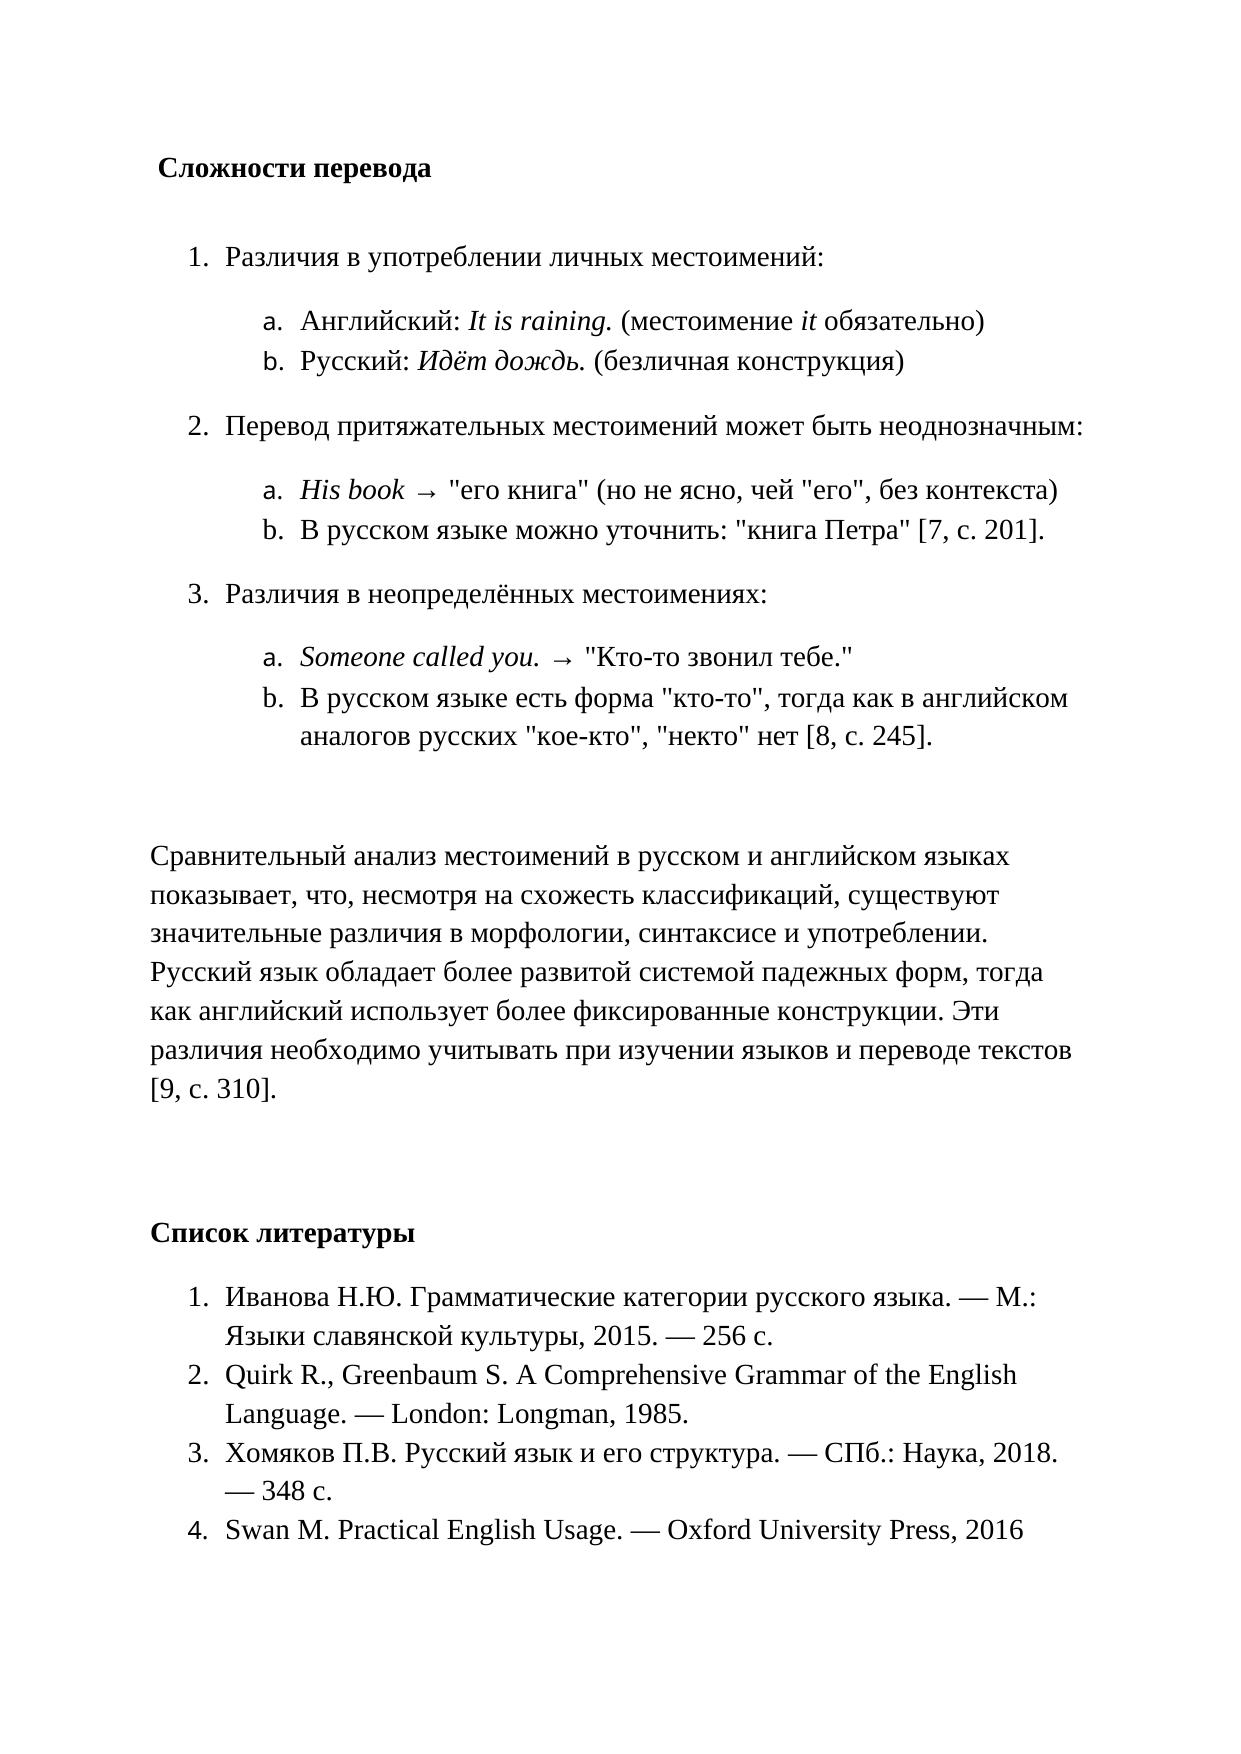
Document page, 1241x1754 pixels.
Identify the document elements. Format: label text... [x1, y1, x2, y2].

list Swan M. Practical English Usage. — Oxford University Press, 2016 [187, 1512, 1090, 1547]
list В русском языке есть форма "кто-то", тогда как в английском аналогов русских "кое-кто", "некто" нет [8, c. 245]. [262, 680, 1090, 752]
text Список литературы [150, 1215, 1090, 1249]
list Английский: It is raining. (местоимение it обязательно) [262, 303, 1090, 337]
list His book → "его книга" (но не ясно, чей "его", без контекста) [262, 472, 1090, 506]
list Хомяков П.В. Русский язык и его структура. — СПб.: Наука, 2018. — 348 с. [187, 1435, 1090, 1507]
list Someone called you. → "Кто-то звонил тебе." [262, 639, 1090, 674]
text Сложности перевода [150, 150, 1090, 183]
list Различия в неопределённых местоимениях: [187, 576, 1090, 609]
list Quirk R., Greenbaum S. A Comprehensive Grammar of the English Language. — London: Longman, 1985. [187, 1357, 1090, 1429]
list В русском языке можно уточнить: "книга Петра" [7, c. 201]. [262, 512, 1090, 545]
list Различия в употреблении личных местоимений: [187, 239, 1090, 272]
list Русский: Идёт дождь. (безличная конструкция) [262, 343, 1090, 377]
text Сравнительный анализ местоимений в русском и английском языках показывает, что, несмотря на схожесть классификаций, существуют значительные различия в морфологии, синтаксисе и употреблении. Русский язык обладает более развитой системой падежных форм, тогда как английский использует более фиксированные конструкции. Эти различия необходимо учитывать при изучении языков и переводе текстов [9, c. 310]. [150, 838, 1090, 1104]
list Иванова Н.Ю. Грамматические категории русского языка. — М.: Языки славянской культуры, 2015. — 256 с. [187, 1279, 1090, 1352]
list Перевод притяжательных местоимений может быть неоднозначным: [187, 408, 1090, 441]
